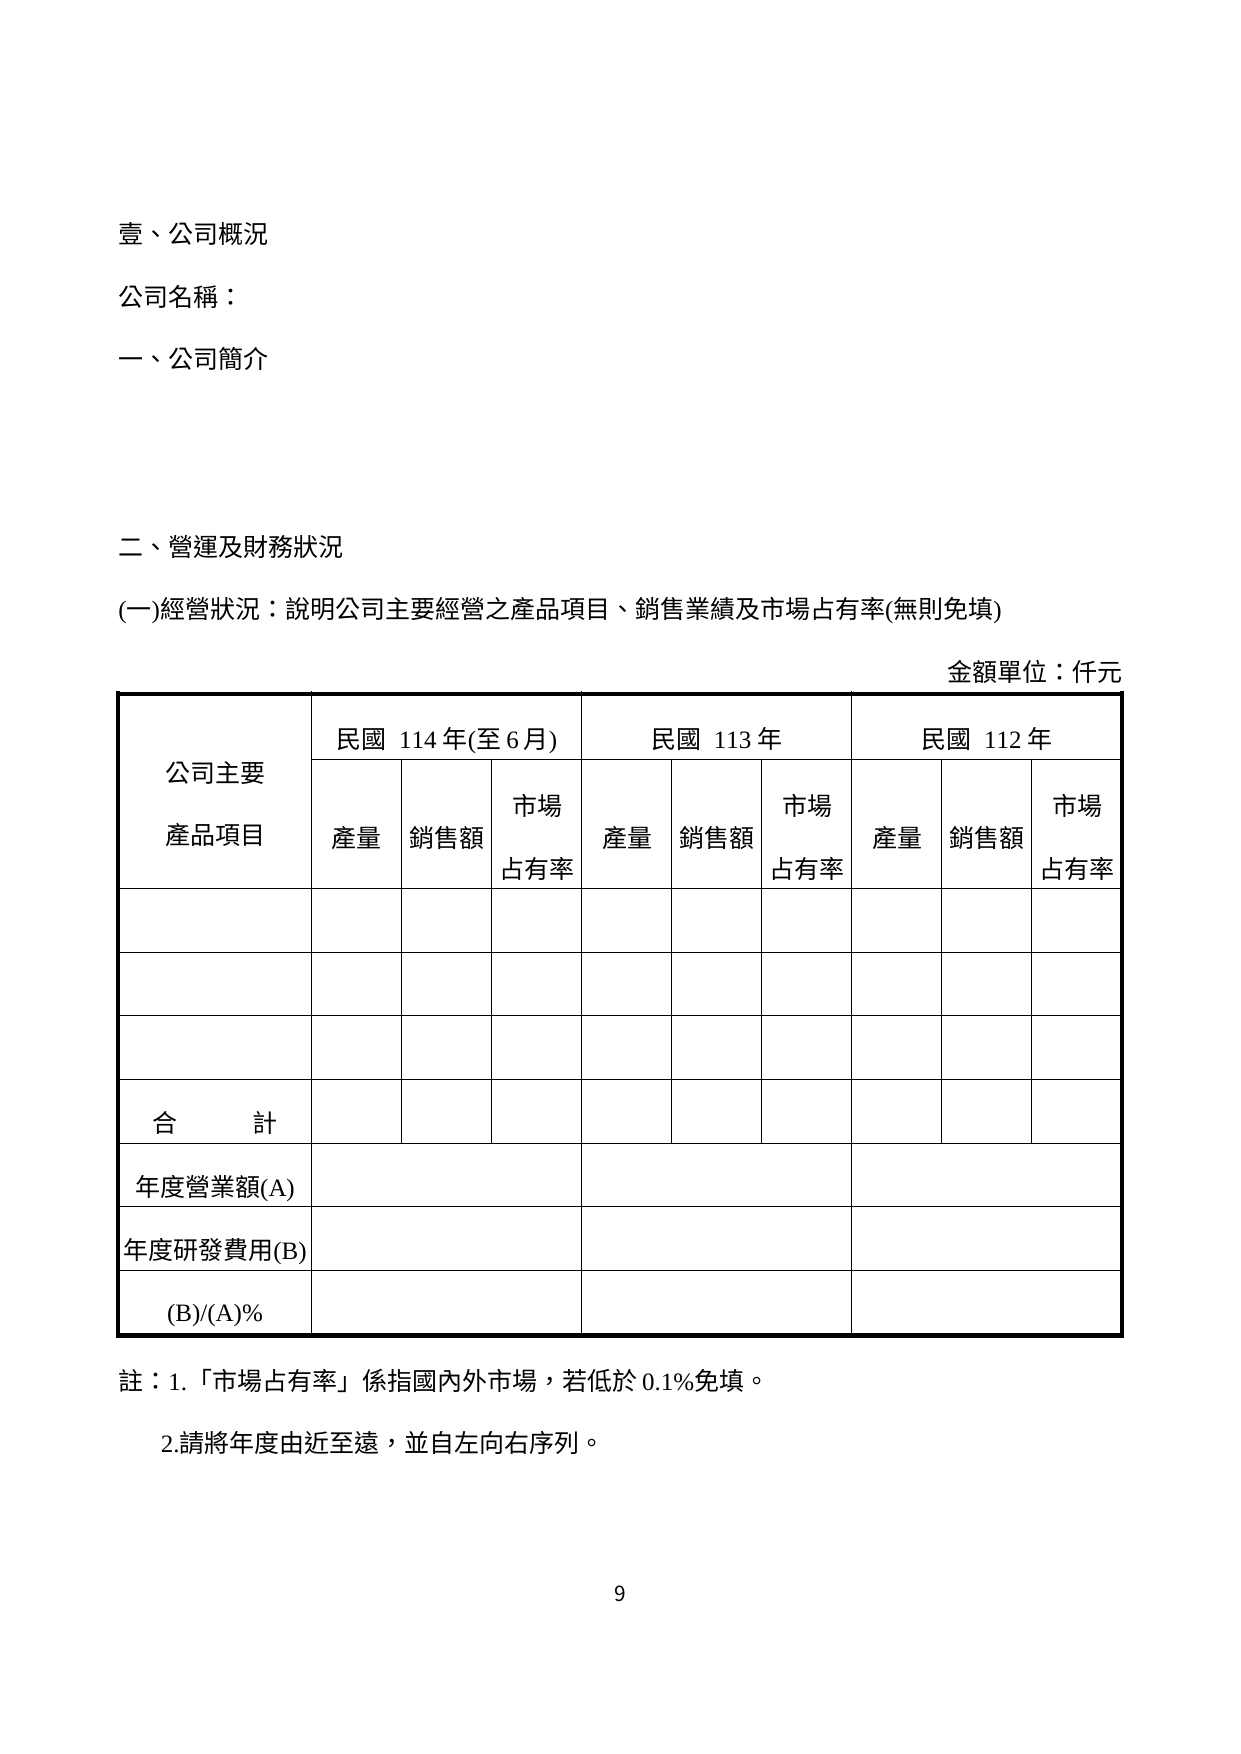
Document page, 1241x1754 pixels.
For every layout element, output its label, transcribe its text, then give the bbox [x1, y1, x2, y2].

table_cell [582, 1144, 851, 1206]
table_cell [492, 889, 581, 952]
table_cell 產量 [582, 760, 671, 888]
table_cell [1032, 1016, 1120, 1079]
text (一)經營狀況：說明公司主要經營之產品項目、銷售業績及市場占有率(無則免填) [118, 566, 1122, 629]
table_cell [402, 889, 491, 952]
text 公司名稱： [118, 254, 1122, 316]
table_cell [1032, 953, 1120, 1015]
table_cell [312, 1207, 581, 1269]
table_header 民國 114 年(至6月) [312, 696, 581, 758]
table_cell 合 計 [120, 1080, 311, 1142]
table_cell [762, 1016, 851, 1079]
table_cell [672, 953, 761, 1015]
table_cell 銷售額 [942, 760, 1031, 888]
table_cell [402, 1080, 491, 1142]
table_cell [672, 1016, 761, 1079]
table_cell [312, 953, 401, 1015]
table_cell [492, 953, 581, 1015]
table_cell [942, 953, 1031, 1015]
table_cell [942, 1016, 1031, 1079]
table_cell 產量 [312, 760, 401, 888]
table_cell [1032, 889, 1120, 952]
table_cell 銷售額 [402, 760, 491, 888]
table_cell [120, 1016, 311, 1079]
table_header 民國 113 年 [582, 696, 851, 758]
table_cell [1032, 1080, 1120, 1142]
table_cell 年度研發費用(B) [120, 1207, 311, 1269]
table_cell 市場 占有率 [1032, 760, 1120, 888]
table_cell [852, 1271, 1120, 1333]
table_cell [492, 1080, 581, 1142]
table_cell [762, 953, 851, 1015]
table_cell [672, 889, 761, 952]
table_cell [492, 1016, 581, 1079]
text 金額單位：仟元 [118, 629, 1122, 691]
table_cell [582, 1016, 671, 1079]
table_cell [942, 1080, 1031, 1142]
table_cell [852, 953, 941, 1015]
table_cell [582, 1080, 671, 1142]
table_cell 產量 [852, 760, 941, 888]
table_cell [852, 1207, 1120, 1269]
table_header 民國 112 年 [852, 696, 1120, 758]
table_header 公司主要 產品項目 [120, 696, 311, 888]
table_cell [672, 1080, 761, 1142]
table_cell [852, 1144, 1120, 1206]
text 壹、公司概況 [118, 191, 1122, 254]
table_cell [402, 1016, 491, 1079]
text 2.請將年度由近至遠，並自左向右序列。 [161, 1400, 1122, 1463]
table_cell [120, 953, 311, 1015]
table_cell [312, 1080, 401, 1142]
table_cell [762, 889, 851, 952]
table_cell [312, 1016, 401, 1079]
table_cell 市場 占有率 [762, 760, 851, 888]
table_cell [312, 889, 401, 952]
table_cell [312, 1144, 581, 1206]
table_cell [582, 889, 671, 952]
table_cell 市場 占有率 [492, 760, 581, 888]
table_cell [852, 889, 941, 952]
table_cell 年度營業額(A) [120, 1144, 311, 1206]
table_cell [852, 1016, 941, 1079]
text 註：1.「市場占有率」係指國內外市場，若低於0.1%免填。 [118, 1338, 1122, 1400]
table_cell [852, 1080, 941, 1142]
table_cell [402, 953, 491, 1015]
text 二、營運及財務狀況 [118, 504, 1122, 566]
table_cell 銷售額 [672, 760, 761, 888]
table_cell [582, 1271, 851, 1333]
table_cell [942, 889, 1031, 952]
table_cell (B)/(A)% [120, 1271, 311, 1333]
table_cell [762, 1080, 851, 1142]
table_cell [120, 889, 311, 952]
table_cell [582, 953, 671, 1015]
table_cell [582, 1207, 851, 1269]
table_cell [312, 1271, 581, 1333]
text 一、公司簡介 [118, 316, 1122, 379]
